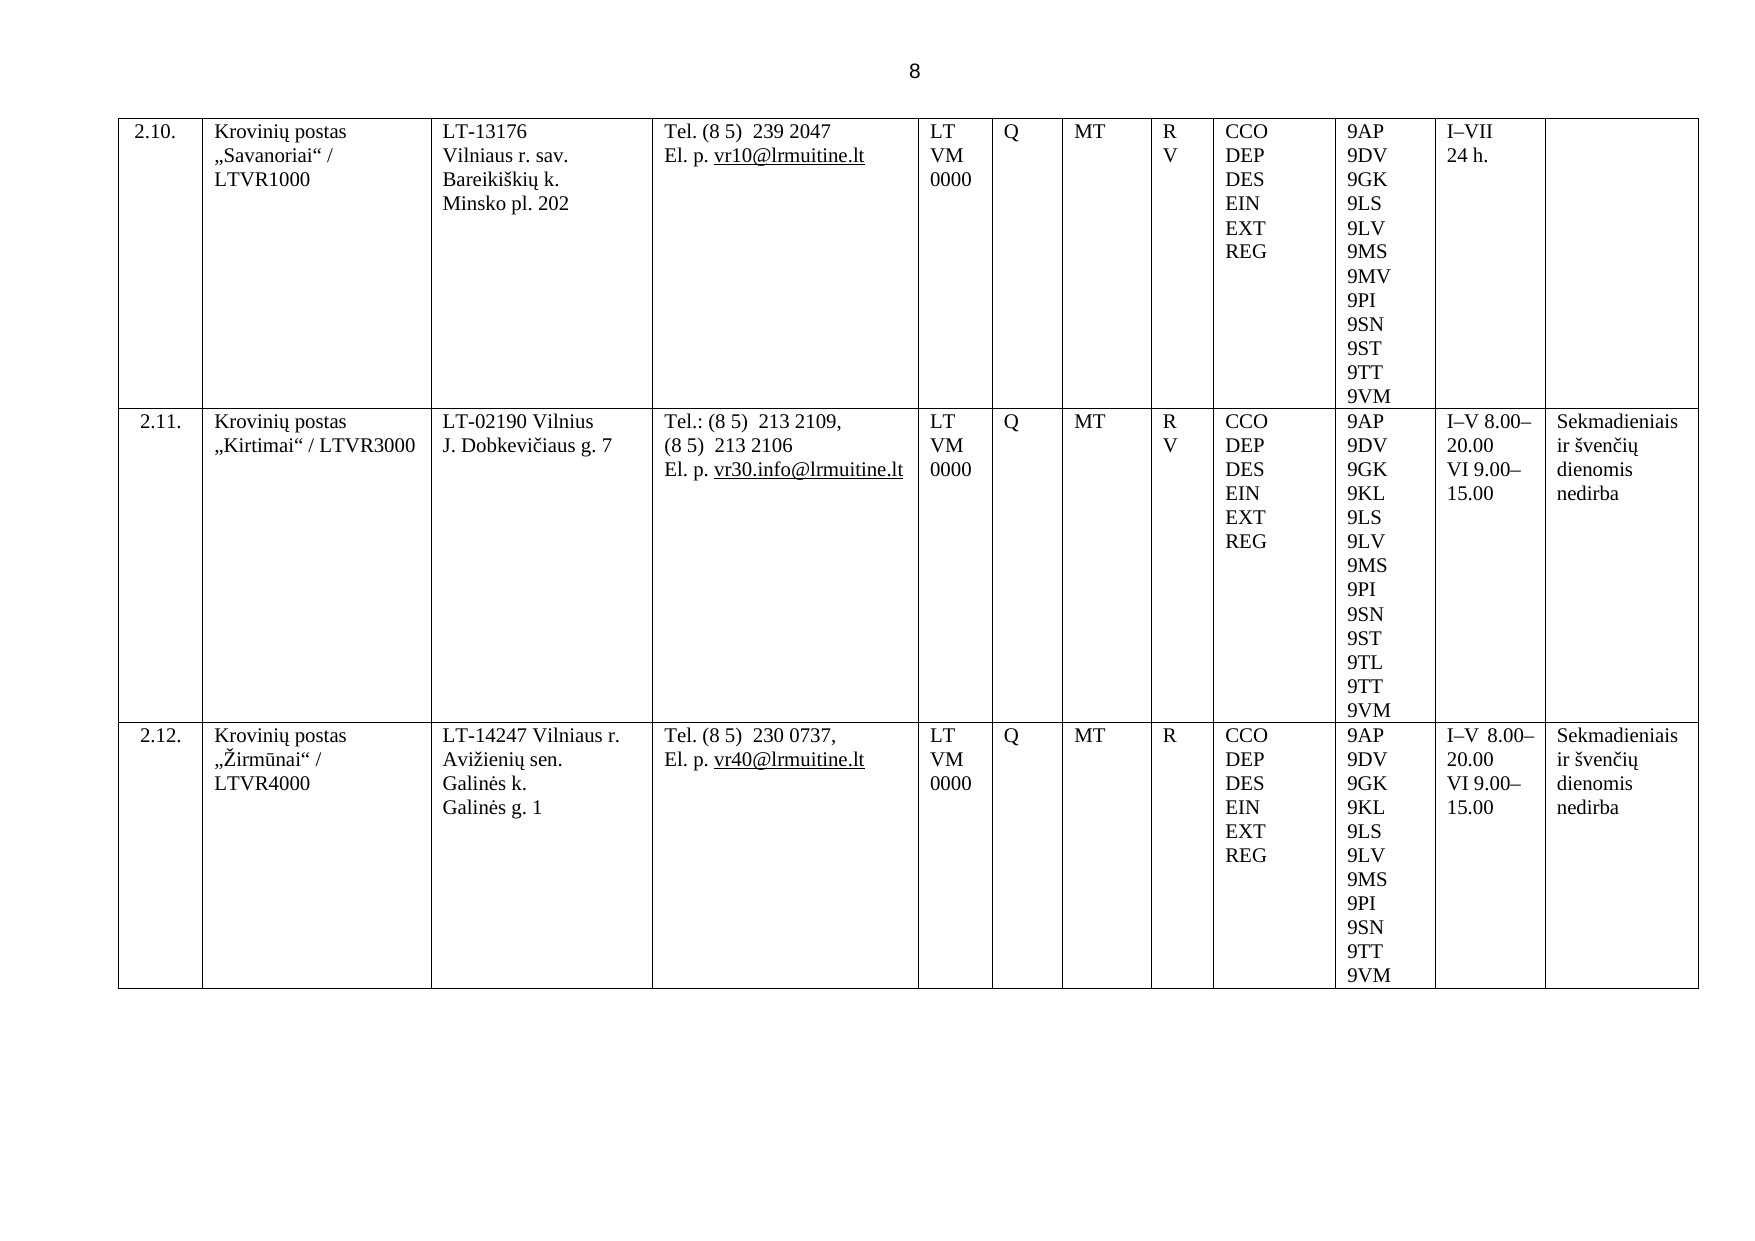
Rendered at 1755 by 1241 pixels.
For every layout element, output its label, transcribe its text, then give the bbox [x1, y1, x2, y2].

table_cell LT-13176 Vilniaus r. sav. Bareikiškių k. Minsko pl. 202 [432, 119, 652, 408]
table_cell MT [1063, 723, 1151, 987]
table_cell I–VII 24 h. [1436, 119, 1545, 408]
table_cell Krovinių postas „Žirmūnai“ / LTVR4000 [203, 723, 431, 987]
table_cell Krovinių postas „Kirtimai“ / LTVR3000 [203, 409, 431, 722]
table_cell Q [993, 119, 1062, 408]
table_cell Q [993, 409, 1062, 722]
table_cell LT-14247 Vilniaus r. Avižienių sen. Galinės k. Galinės g. 1 [432, 723, 652, 987]
table_cell 2.12. [119, 723, 202, 987]
table_cell R V [1152, 119, 1213, 408]
table_cell Q [993, 723, 1062, 987]
table_cell 9AP 9DV 9GK 9KL 9LS 9LV 9MS 9PI 9SN 9ST 9TL 9TT 9VM [1336, 409, 1435, 722]
table_cell 9AP 9DV 9GK 9LS 9LV 9MS 9MV 9PI 9SN 9ST 9TT 9VM [1336, 119, 1435, 408]
table_cell CCO DEP DES EIN EXT REG [1214, 723, 1335, 987]
table_cell 9AP 9DV 9GK 9KL 9LS 9LV 9MS 9PI 9SN 9TT 9VM [1336, 723, 1435, 987]
table_cell Krovinių postas „Savanoriai“ / LTVR1000 [203, 119, 431, 408]
table_cell LT-02190 Vilnius J. Dobkevičiaus g. 7 [432, 409, 652, 722]
table_cell 2.10. [119, 119, 202, 408]
table_cell LT VM 0000 [919, 723, 992, 987]
table_cell CCO DEP DES EIN EXT REG [1214, 409, 1335, 722]
table_cell MT [1063, 119, 1151, 408]
table_cell [1546, 119, 1698, 408]
table_cell Tel. (8 5) 230 0737, El. p. vr40@lrmuitine.lt [653, 723, 918, 987]
table_cell Tel.: (8 5) 213 2109, (8 5) 213 2106 El. p. vr30.info@lrmuitine.lt [653, 409, 918, 722]
table_cell LT VM 0000 [919, 119, 992, 408]
table_cell CCO DEP DES EIN EXT REG [1214, 119, 1335, 408]
table_cell LT VM 0000 [919, 409, 992, 722]
table_cell Sekmadieniais ir švenčių dienomis nedirba [1546, 723, 1698, 987]
table_cell Sekmadieniais ir švenčių dienomis nedirba [1546, 409, 1698, 722]
table_cell R V [1152, 409, 1213, 722]
table_cell MT [1063, 409, 1151, 722]
table_cell 2.11. [119, 409, 202, 722]
table_cell I–V 8.00–20.00 VI 9.00–15.00 [1436, 409, 1545, 722]
table_cell I–V 8.00–20.00 VI 9.00–15.00 [1436, 723, 1545, 987]
table_cell Tel. (8 5) 239 2047 El. p. vr10@lrmuitine.lt [653, 119, 918, 408]
table_cell R [1152, 723, 1213, 987]
